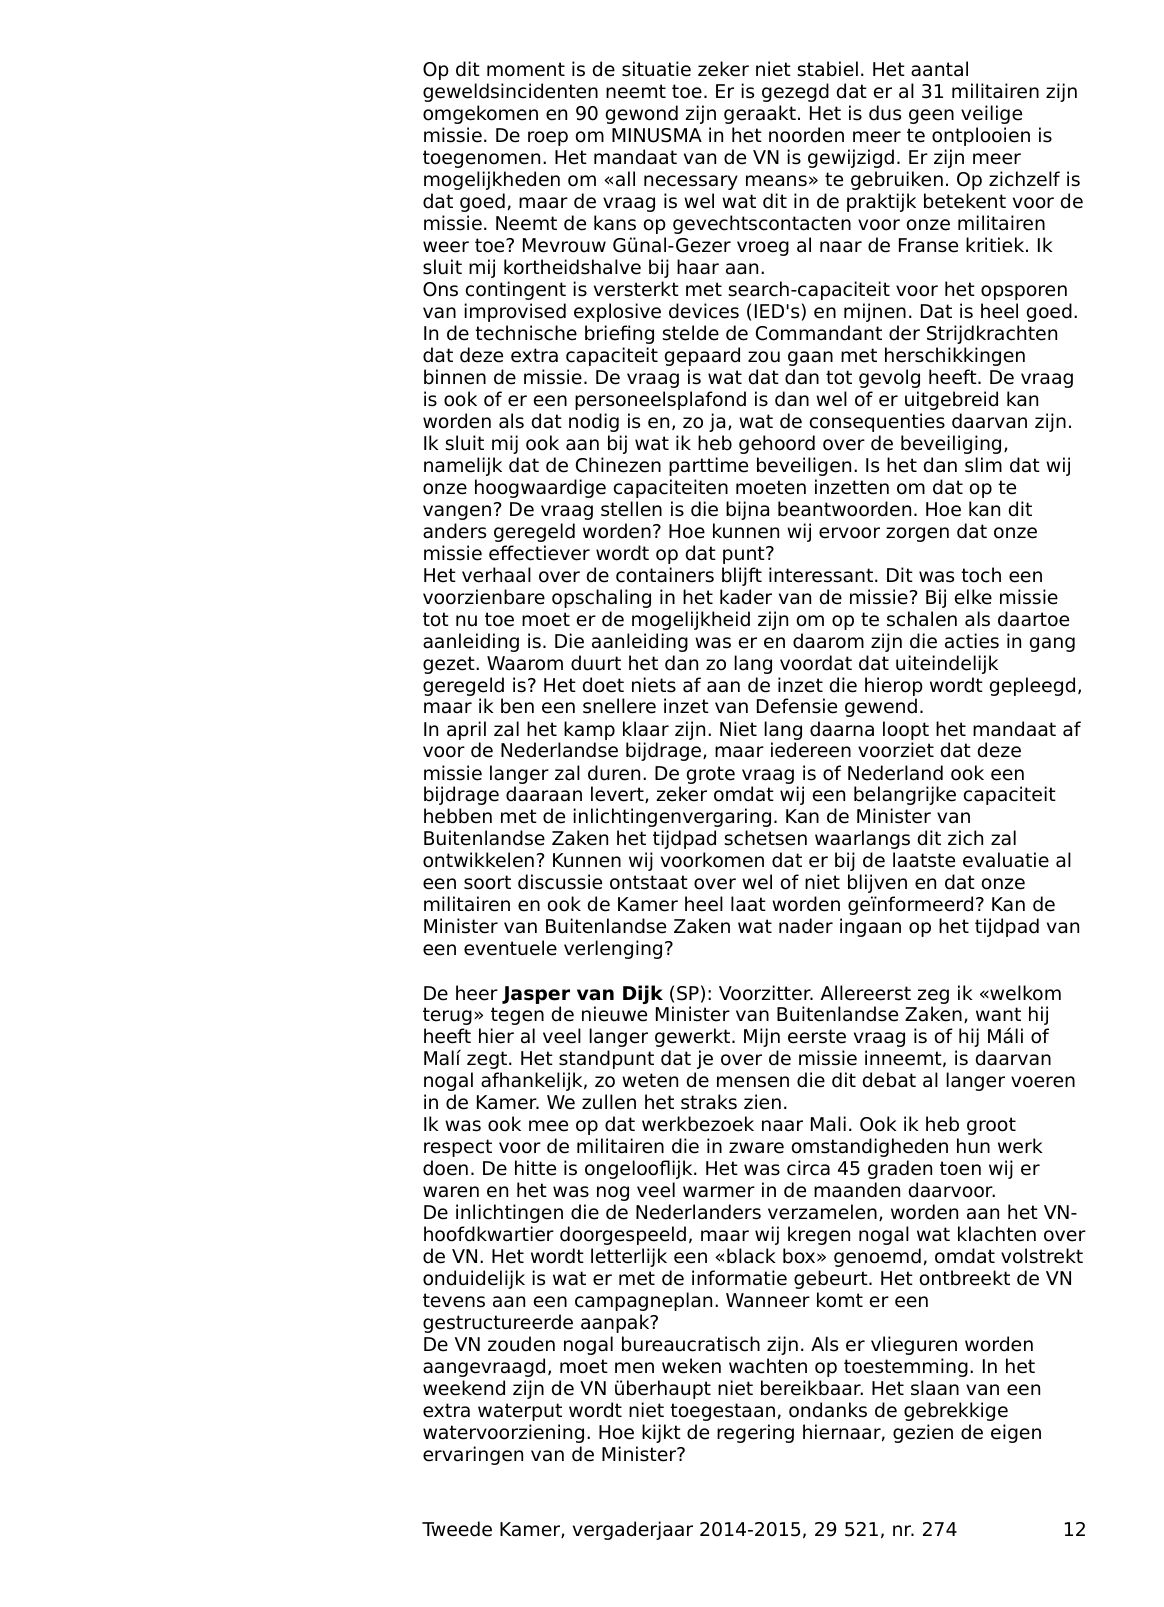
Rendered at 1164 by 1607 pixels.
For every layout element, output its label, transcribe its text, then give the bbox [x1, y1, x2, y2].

text Het verhaal over de containers blijft interessant. Dit was toch een voorzienbare opschaling in het kader van de missie? Bij elke missie tot nu toe moet er de mogelijkheid zijn om op te schalen als daartoe aanleiding is. Die aanleiding was er en daarom zijn die acties in gang gezet. Waarom duurt het dan zo lang voordat dat uiteindelijk geregeld is? Het doet niets af aan de inzet die hierop wordt gepleegd, maar ik ben een snellere inzet van Defensie gewend. [422, 564, 1087, 718]
text Ons contingent is versterkt met search-capaciteit voor het opsporen van improvised explosive devices (IED's) en mijnen. Dat is heel goed. In de technische briefing stelde de Commandant der Strijdkrachten dat deze extra capaciteit gepaard zou gaan met herschikkingen binnen de missie. De vraag is wat dat dan tot gevolg heeft. De vraag is ook of er een personeelsplafond is dan wel of er uitgebreid kan worden als dat nodig is en, zo ja, wat de consequenties daarvan zijn. [422, 279, 1087, 433]
text De VN zouden nogal bureaucratisch zijn. Als er vlieguren worden aangevraagd, moet men weken wachten op toestemming. In het weekend zijn de VN überhaupt niet bereikbaar. Het slaan van een extra waterput wordt niet toegestaan, ondanks de gebrekkige watervoorziening. Hoe kijkt de regering hiernaar, gezien de eigen ervaringen van de Minister? [422, 1334, 1087, 1466]
text In april zal het kamp klaar zijn. Niet lang daarna loopt het mandaat af voor de Nederlandse bijdrage, maar iedereen voorziet dat deze missie langer zal duren. De grote vraag is of Nederland ook een bijdrage daaraan levert, zeker omdat wij een belangrijke capaciteit hebben met de inlichtingenvergaring. Kan de Minister van Buitenlandse Zaken het tijdpad schetsen waarlangs dit zich zal ontwikkelen? Kunnen wij voorkomen dat er bij de laatste evaluatie al een soort discussie ontstaat over wel of niet blijven en dat onze militairen en ook de Kamer heel laat worden geïnformeerd? Kan de Minister van Buitenlandse Zaken wat nader ingaan op het tijdpad van een eventuele verlenging? [422, 718, 1087, 960]
text De heer Jasper van Dijk (SP): Voorzitter. Allereerst zeg ik «welkom terug» tegen de nieuwe Minister van Buitenlandse Zaken, want hij heeft hier al veel langer gewerkt. Mijn eerste vraag is of hij Máli of Malí zegt. Het standpunt dat je over de missie inneemt, is daarvan nogal afhankelijk, zo weten de mensen die dit debat al langer voeren in de Kamer. We zullen het straks zien. [422, 982, 1087, 1114]
text Op dit moment is de situatie zeker niet stabiel. Het aantal geweldsincidenten neemt toe. Er is gezegd dat er al 31 militairen zijn omgekomen en 90 gewond zijn geraakt. Het is dus geen veilige missie. De roep om MINUSMA in het noorden meer te ontplooien is toegenomen. Het mandaat van de VN is gewijzigd. Er zijn meer mogelijkheden om «all necessary means» te gebruiken. Op zichzelf is dat goed, maar de vraag is wel wat dit in de praktijk betekent voor de missie. Neemt de kans op gevechtscontacten voor onze militairen weer toe? Mevrouw Günal-Gezer vroeg al naar de Franse kritiek. Ik sluit mij kortheidshalve bij haar aan. [422, 59, 1087, 279]
text Ik sluit mij ook aan bij wat ik heb gehoord over de beveiliging, namelijk dat de Chinezen parttime beveiligen. Is het dan slim dat wij onze hoogwaardige capaciteiten moeten inzetten om dat op te vangen? De vraag stellen is die bijna beantwoorden. Hoe kan dit anders geregeld worden? Hoe kunnen wij ervoor zorgen dat onze missie effectiever wordt op dat punt? [422, 433, 1087, 564]
text Ik was ook mee op dat werkbezoek naar Mali. Ook ik heb groot respect voor de militairen die in zware omstandigheden hun werk doen. De hitte is ongelooflijk. Het was circa 45 graden toen wij er waren en het was nog veel warmer in de maanden daarvoor. [422, 1114, 1087, 1202]
text De inlichtingen die de Nederlanders verzamelen, worden aan het VN-hoofdkwartier doorgespeeld, maar wij kregen nogal wat klachten over de VN. Het wordt letterlijk een «black box» genoemd, omdat volstrekt onduidelijk is wat er met de informatie gebeurt. Het ontbreekt de VN tevens aan een campagneplan. Wanneer komt er een gestructureerde aanpak? [422, 1202, 1087, 1334]
